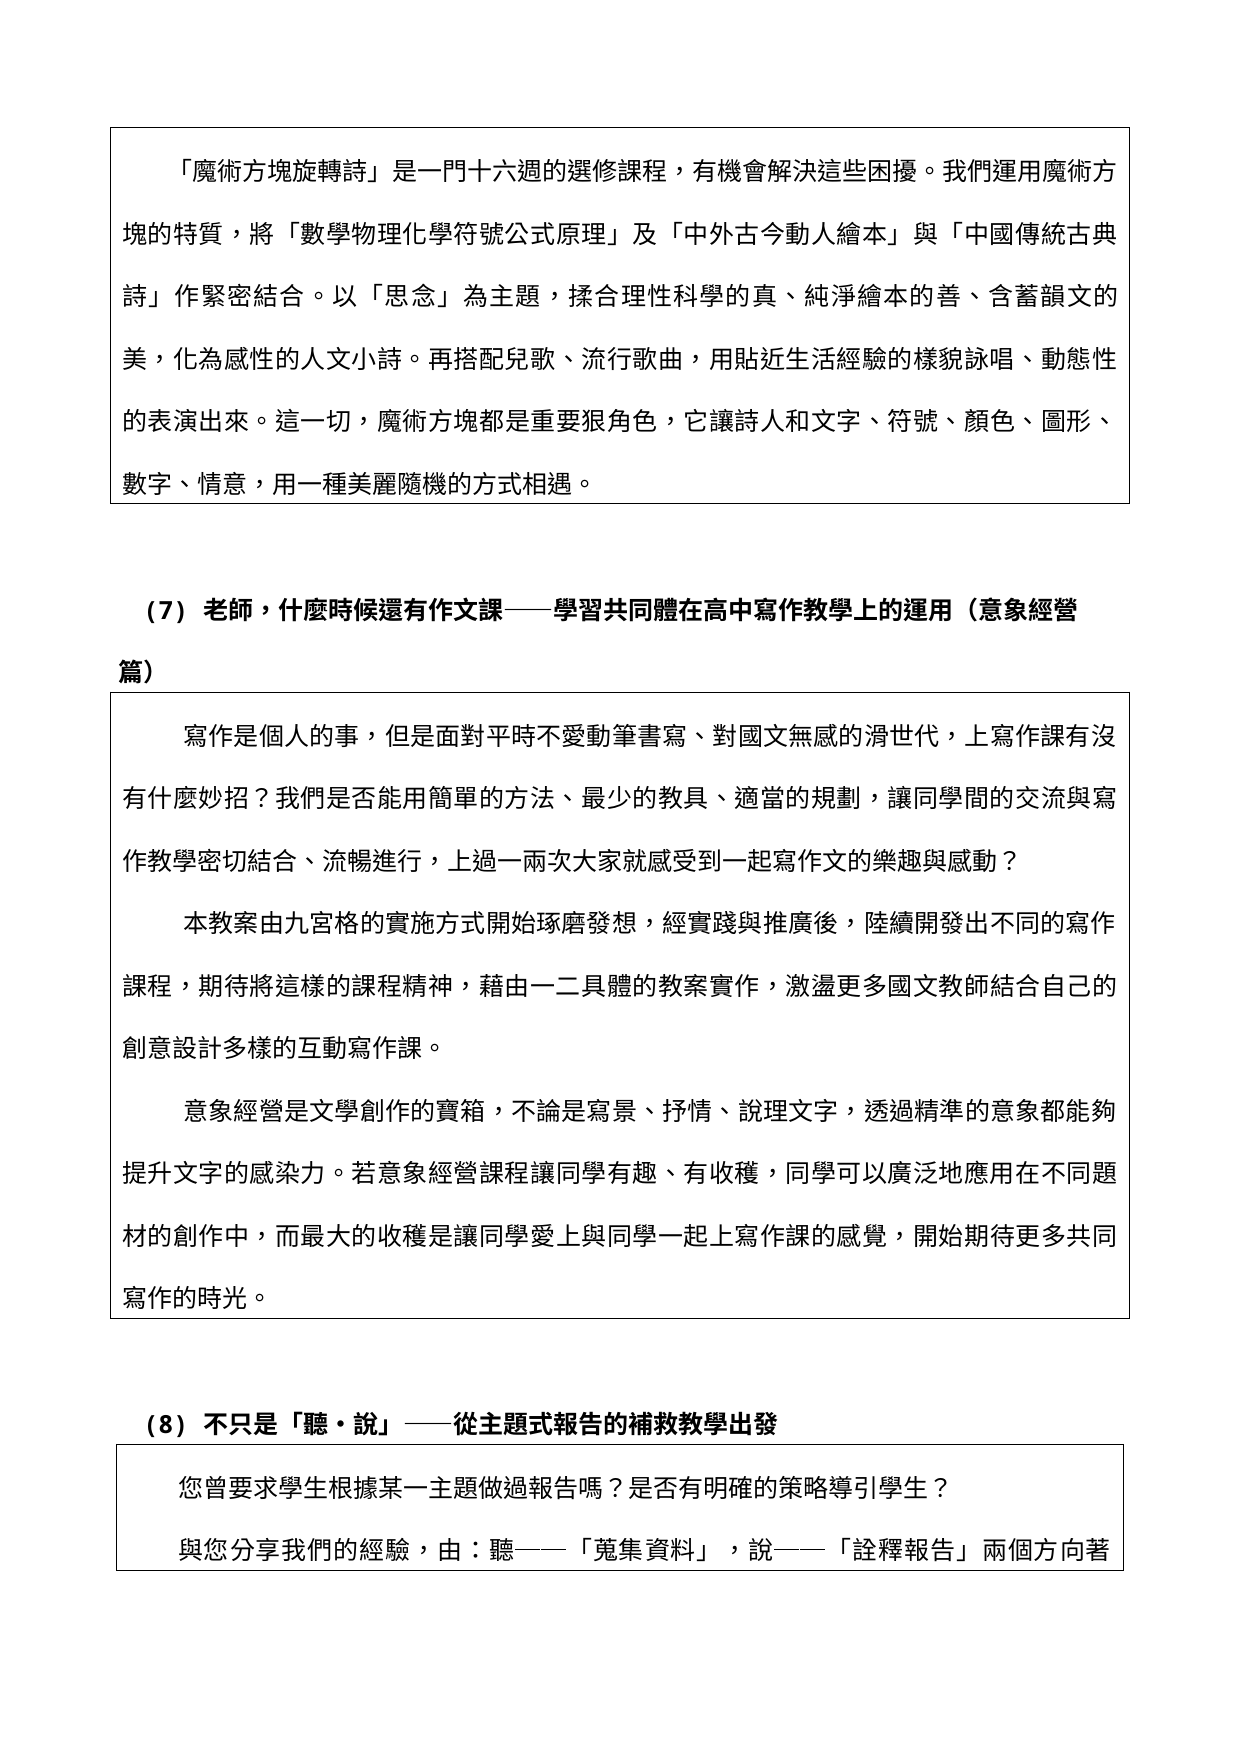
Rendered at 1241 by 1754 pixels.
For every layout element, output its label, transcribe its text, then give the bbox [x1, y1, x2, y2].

text (8) 不只是「聽‧說」——從主題式報告的補救教學出發 [118, 1381, 1122, 1444]
text (7) 老師，什麼時候還有作文課——學習共同體在高中寫作教學上的運用（意象經營篇） [118, 567, 1122, 692]
table_header 「魔術方塊旋轉詩」是一門十六週的選修課程，有機會解決這些困擾。我們運用魔術方塊的特質，將「數學物理化學符號公式原理」及「中外古今動人繪本」與「中國傳統古典詩」作緊密結合。以「思念」為主題，揉合理性科學的真、純淨繪本的善、含蓄韻文的美，化為感性的人文小詩。再搭配兒歌、流行歌曲，用貼近生活經驗的樣貌詠唱、動態性的表演出來。這一切，魔術方塊都是重要狠角色，它讓詩人和文字、符號、顏色、圖形、數字、情意，用一種美麗隨機的方式相遇。 [111, 128, 1129, 503]
table_header 您曾要求學生根據某一主題做過報告嗎？是否有明確的策略導引學生？ 與您分享我們的經驗，由：聽──「蒐集資料」，說──「詮釋報告」兩個方向著 [117, 1445, 1123, 1570]
table_header 寫作是個人的事，但是面對平時不愛動筆書寫、對國文無感的滑世代，上寫作課有沒有什麼妙招？我們是否能用簡單的方法、最少的教具、適當的規劃，讓同學間的交流與寫作教學密切結合、流暢進行，上過一兩次大家就感受到一起寫作文的樂趣與感動？ 本教案由九宮格的實施方式開始琢磨發想，經實踐與推廣後，陸續開發出不同的寫作課程，期待將這樣的課程精神，藉由一二具體的教案實作，激盪更多國文教師結合自己的創意設計多樣的互動寫作課。 意象經營是文學創作的寶箱，不論是寫景、抒情、說理文字，透過精準的意象都能夠提升文字的感染力。若意象經營課程讓同學有趣、有收穫，同學可以廣泛地應用在不同題材的創作中，而最大的收穫是讓同學愛上與同學一起上寫作課的感覺，開始期待更多共同寫作的時光。 [111, 693, 1129, 1318]
